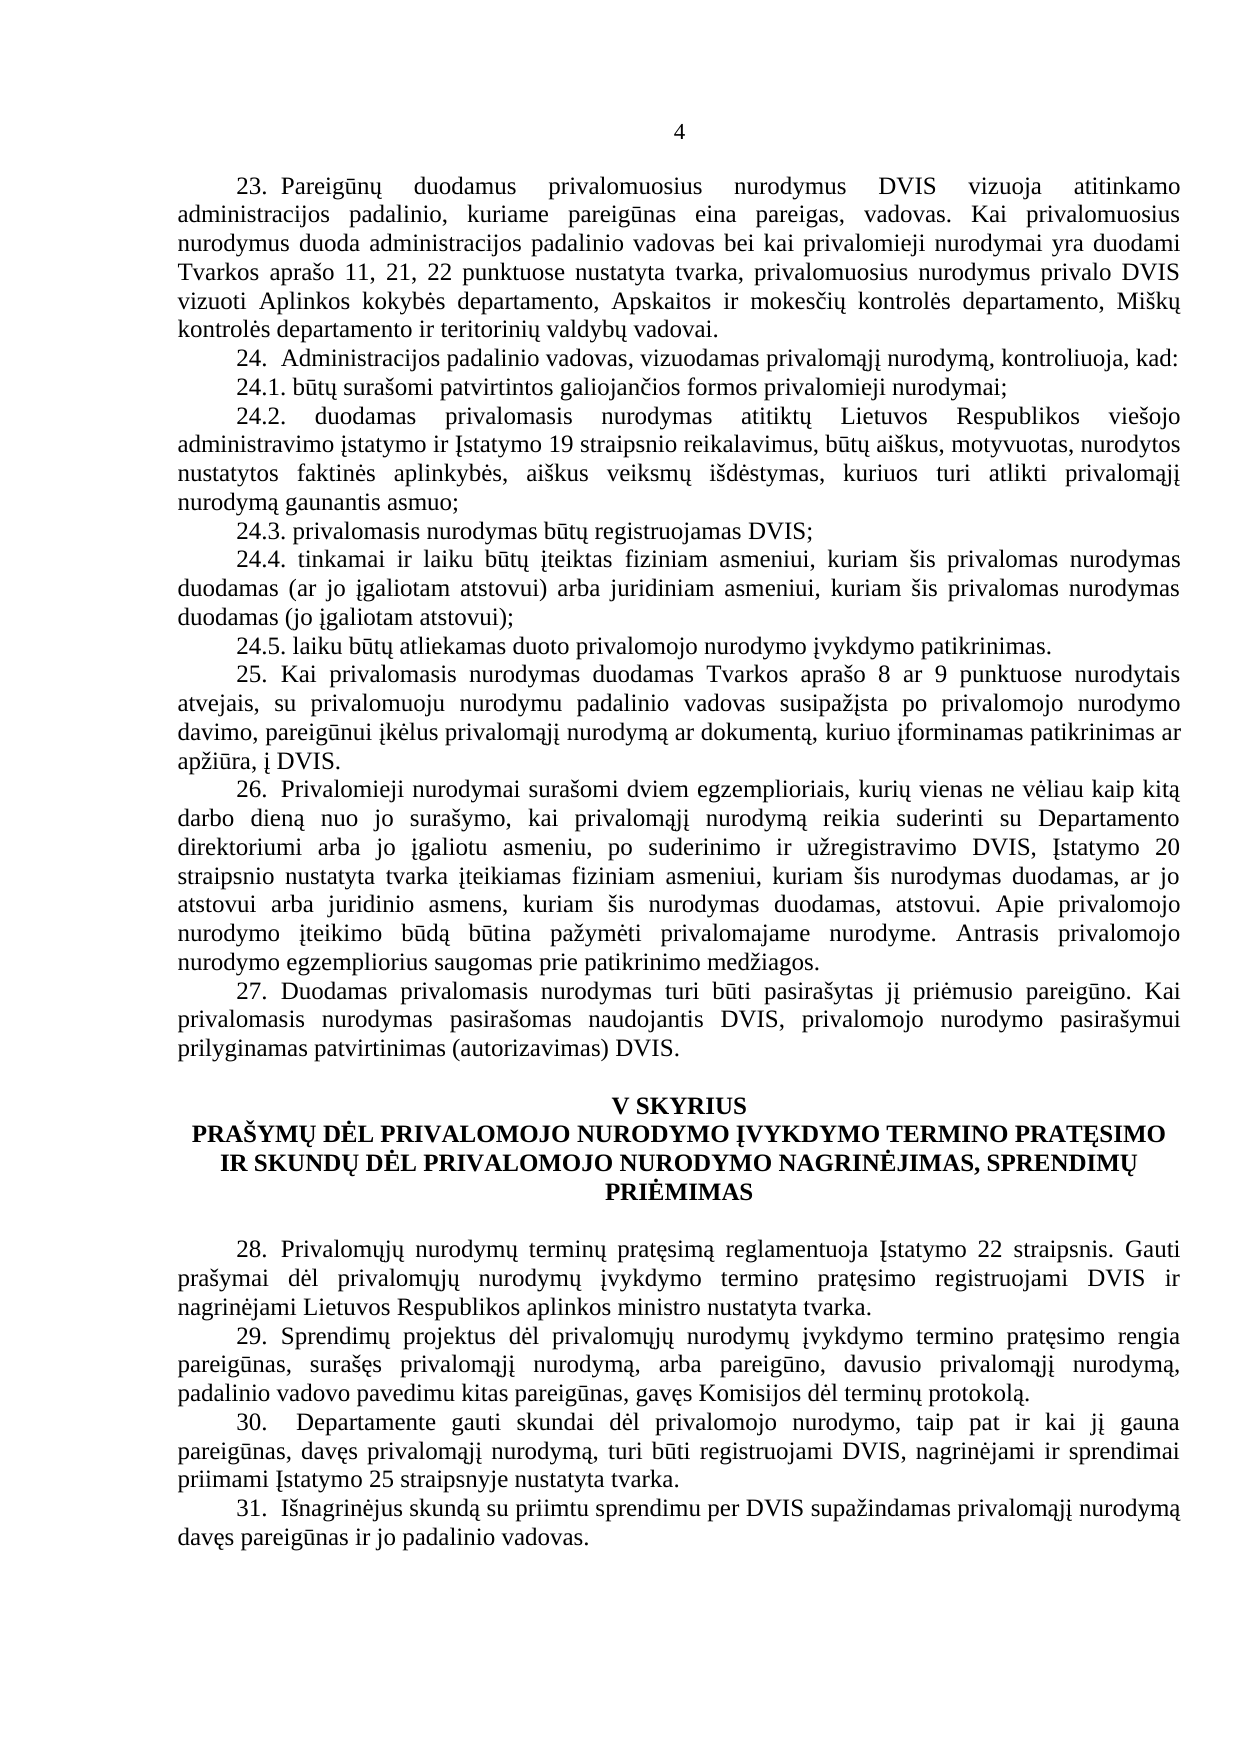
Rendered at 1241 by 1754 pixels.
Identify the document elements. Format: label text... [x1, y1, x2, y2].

text 24.1. būtų surašomi patvirtintos galiojančios formos privalomieji nurodymai; [177, 372, 1181, 401]
text 24.2. duodamas privalomasis nurodymas atitiktų Lietuvos Respublikos viešojo administravimo įstatymo ir Įstatymo 19 straipsnio reikalavimus, būtų aiškus, motyvuotas, nurodytos nustatytos faktinės aplinkybės, aiškus veiksmų išdėstymas, kuriuos turi atlikti privalomąjį nurodymą gaunantis asmuo; [177, 401, 1181, 516]
text 25. Kai privalomasis nurodymas duodamas Tvarkos aprašo 8 ar 9 punktuose nurodytais atvejais, su privalomuoju nurodymu padalinio vadovas susipažįsta po privalomojo nurodymo davimo, pareigūnui įkėlus privalomąjį nurodymą ar dokumentą, kuriuo įforminamas patikrinimas ar apžiūra, į DVIS. [177, 659, 1181, 774]
text 24.4. tinkamai ir laiku būtų įteiktas fiziniam asmeniui, kuriam šis privalomas nurodymas duodamas (ar jo įgaliotam atstovui) arba juridiniam asmeniui, kuriam šis privalomas nurodymas duodamas (jo įgaliotam atstovui); [177, 544, 1181, 631]
text 24.3. privalomasis nurodymas būtų registruojamas DVIS; [177, 516, 1181, 544]
text 24.5. laiku būtų atliekamas duoto privalomojo nurodymo įvykdymo patikrinimas. [177, 631, 1181, 659]
text 24. Administracijos padalinio vadovas, vizuodamas privalomąjį nurodymą, kontroliuoja, kad: [177, 343, 1181, 372]
text 31. Išnagrinėjus skundą su priimtu sprendimu per DVIS supažindamas privalomąjį nurodymą davęs pareigūnas ir jo padalinio vadovas. [177, 1493, 1181, 1551]
text 28. Privalomųjų nurodymų terminų pratęsimą reglamentuoja Įstatymo 22 straipsnis. Gauti prašymai dėl privalomųjų nurodymų įvykdymo termino pratęsimo registruojami DVIS ir nagrinėjami Lietuvos Respublikos aplinkos ministro nustatyta tvarka. [177, 1234, 1181, 1321]
text 30. Departamente gauti skundai dėl privalomojo nurodymo, taip pat ir kai jį gauna pareigūnas, davęs privalomąjį nurodymą, turi būti registruojami DVIS, nagrinėjami ir sprendimai priimami Įstatymo 25 straipsnyje nustatyta tvarka. [177, 1407, 1181, 1493]
text PRAŠYMŲ DĖL PRIVALOMOJO NURODYMO ĮVYKDYMO TERMINO PRATĘSIMO IR SKUNDŲ DĖL PRIVALOMOJO NURODYMO NAGRINĖJIMAS, SPRENDIMŲ PRIĖMIMAS [177, 1119, 1181, 1206]
text 29. Sprendimų projektus dėl privalomųjų nurodymų įvykdymo termino pratęsimo rengia pareigūnas, surašęs privalomąjį nurodymą, arba pareigūno, davusio privalomąjį nurodymą, padalinio vadovo pavedimu kitas pareigūnas, gavęs Komisijos dėl terminų protokolą. [177, 1321, 1181, 1407]
text 27. Duodamas privalomasis nurodymas turi būti pasirašytas jį priėmusio pareigūno. Kai privalomasis nurodymas pasirašomas naudojantis DVIS, privalomojo nurodymo pasirašymui prilyginamas patvirtinimas (autorizavimas) DVIS. [177, 976, 1181, 1062]
text V SKYRIUS [177, 1091, 1181, 1119]
text 26. Privalomieji nurodymai surašomi dviem egzemplioriais, kurių vienas ne vėliau kaip kitą darbo dieną nuo jo surašymo, kai privalomąjį nurodymą reikia suderinti su Departamento direktoriumi arba jo įgaliotu asmeniu, po suderinimo ir užregistravimo DVIS, Įstatymo 20 straipsnio nustatyta tvarka įteikiamas fiziniam asmeniui, kuriam šis nurodymas duodamas, ar jo atstovui arba juridinio asmens, kuriam šis nurodymas duodamas, atstovui. Apie privalomojo nurodymo įteikimo būdą būtina pažymėti privalomajame nurodyme. Antrasis privalomojo nurodymo egzempliorius saugomas prie patikrinimo medžiagos. [177, 774, 1181, 976]
text 23. Pareigūnų duodamus privalomuosius nurodymus DVIS vizuoja atitinkamo administracijos padalinio, kuriame pareigūnas eina pareigas, vadovas. Kai privalomuosius nurodymus duoda administracijos padalinio vadovas bei kai privalomieji nurodymai yra duodami Tvarkos aprašo 11, 21, 22 punktuose nustatyta tvarka, privalomuosius nurodymus privalo DVIS vizuoti Aplinkos kokybės departamento, Apskaitos ir mokesčių kontrolės departamento, Miškų kontrolės departamento ir teritorinių valdybų vadovai. [177, 171, 1181, 343]
